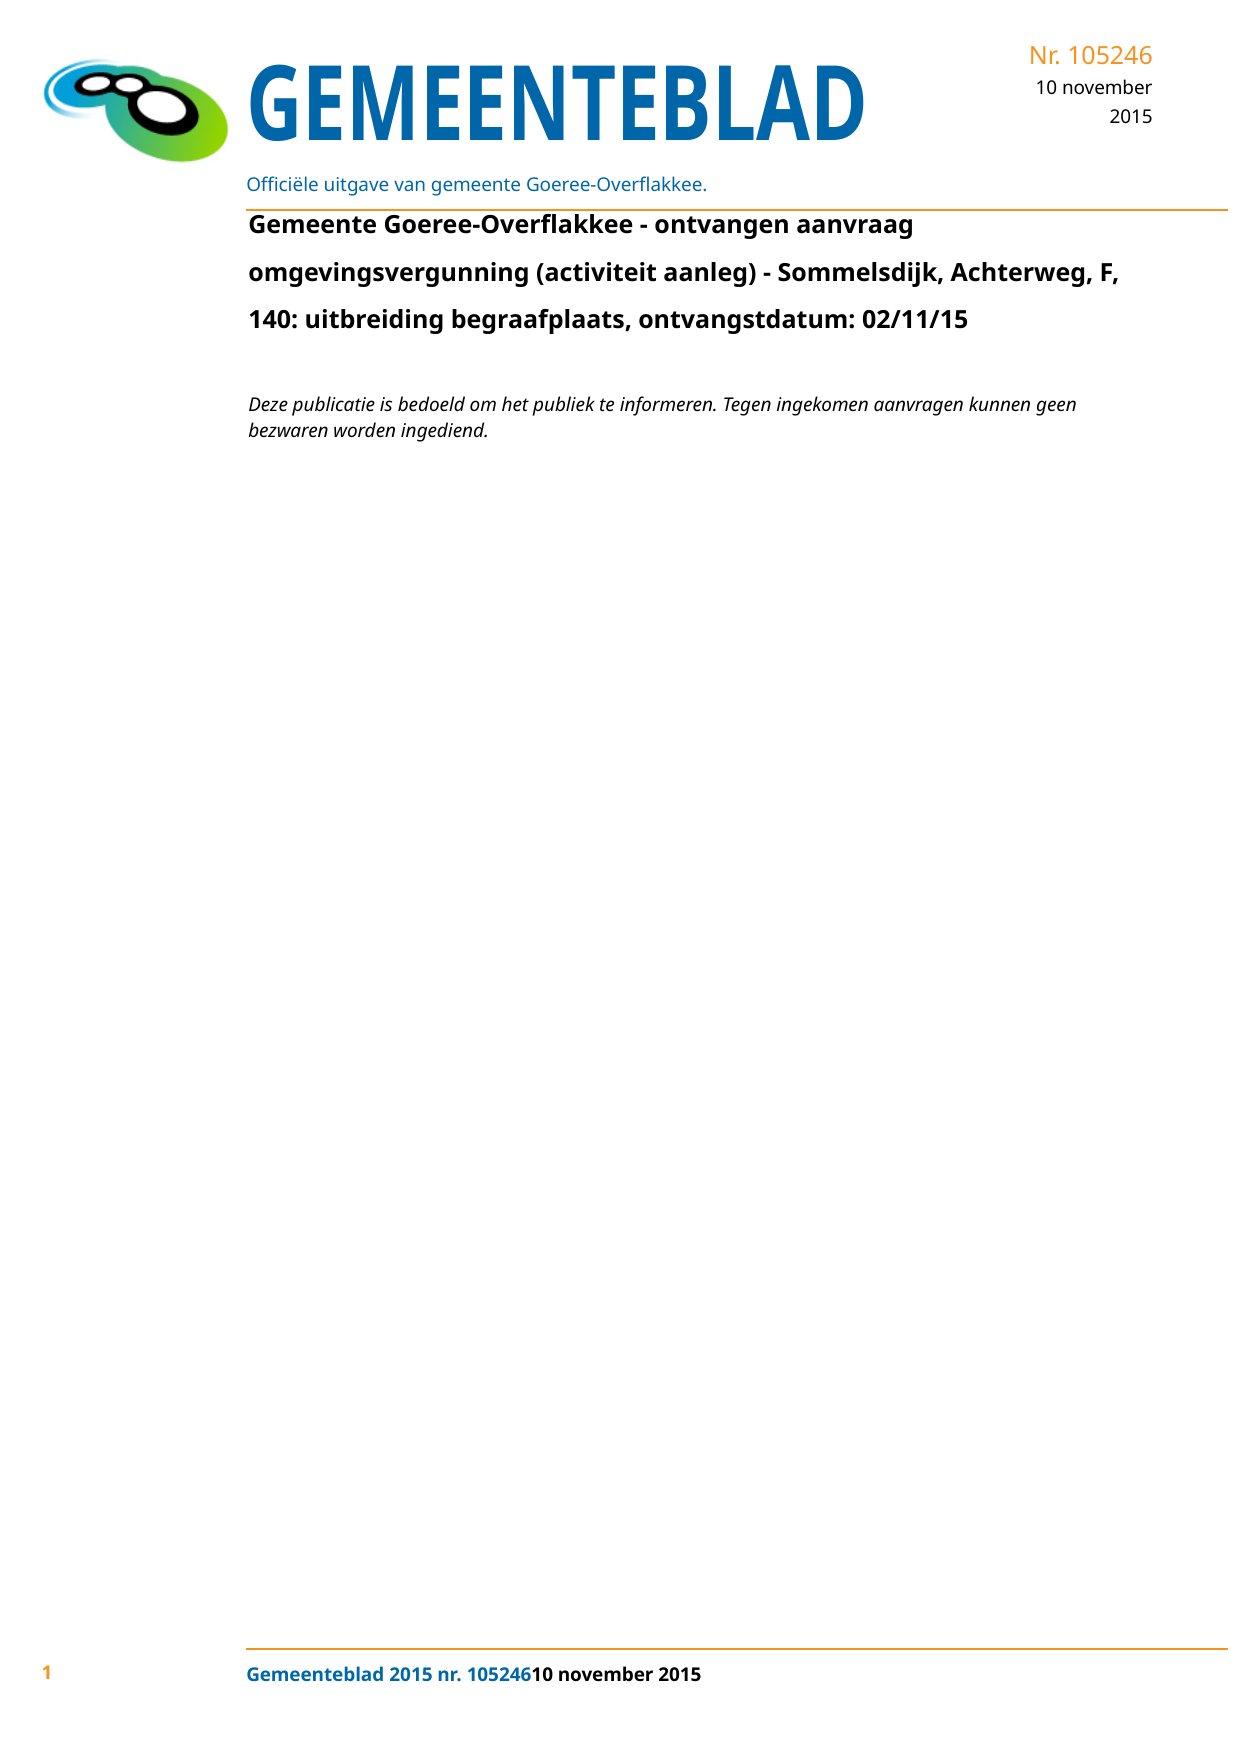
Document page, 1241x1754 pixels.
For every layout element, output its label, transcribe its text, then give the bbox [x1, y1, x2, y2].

text Deze publicatie is bedoeld om het publiek te informeren. Tegen ingekomen aanvragen kunnen geen bezwaren worden ingediend. [248, 391, 1152, 443]
picture [41, 47, 231, 172]
text Gemeente Goeree-Overflakkee - ontvangen aanvraag omgevingsvergunning (activiteit aanleg) - Sommelsdijk, Achterweg, F, 140: uitbreiding begraafplaats, ontvangstdatum: 02/11/15 [248, 211, 1152, 336]
